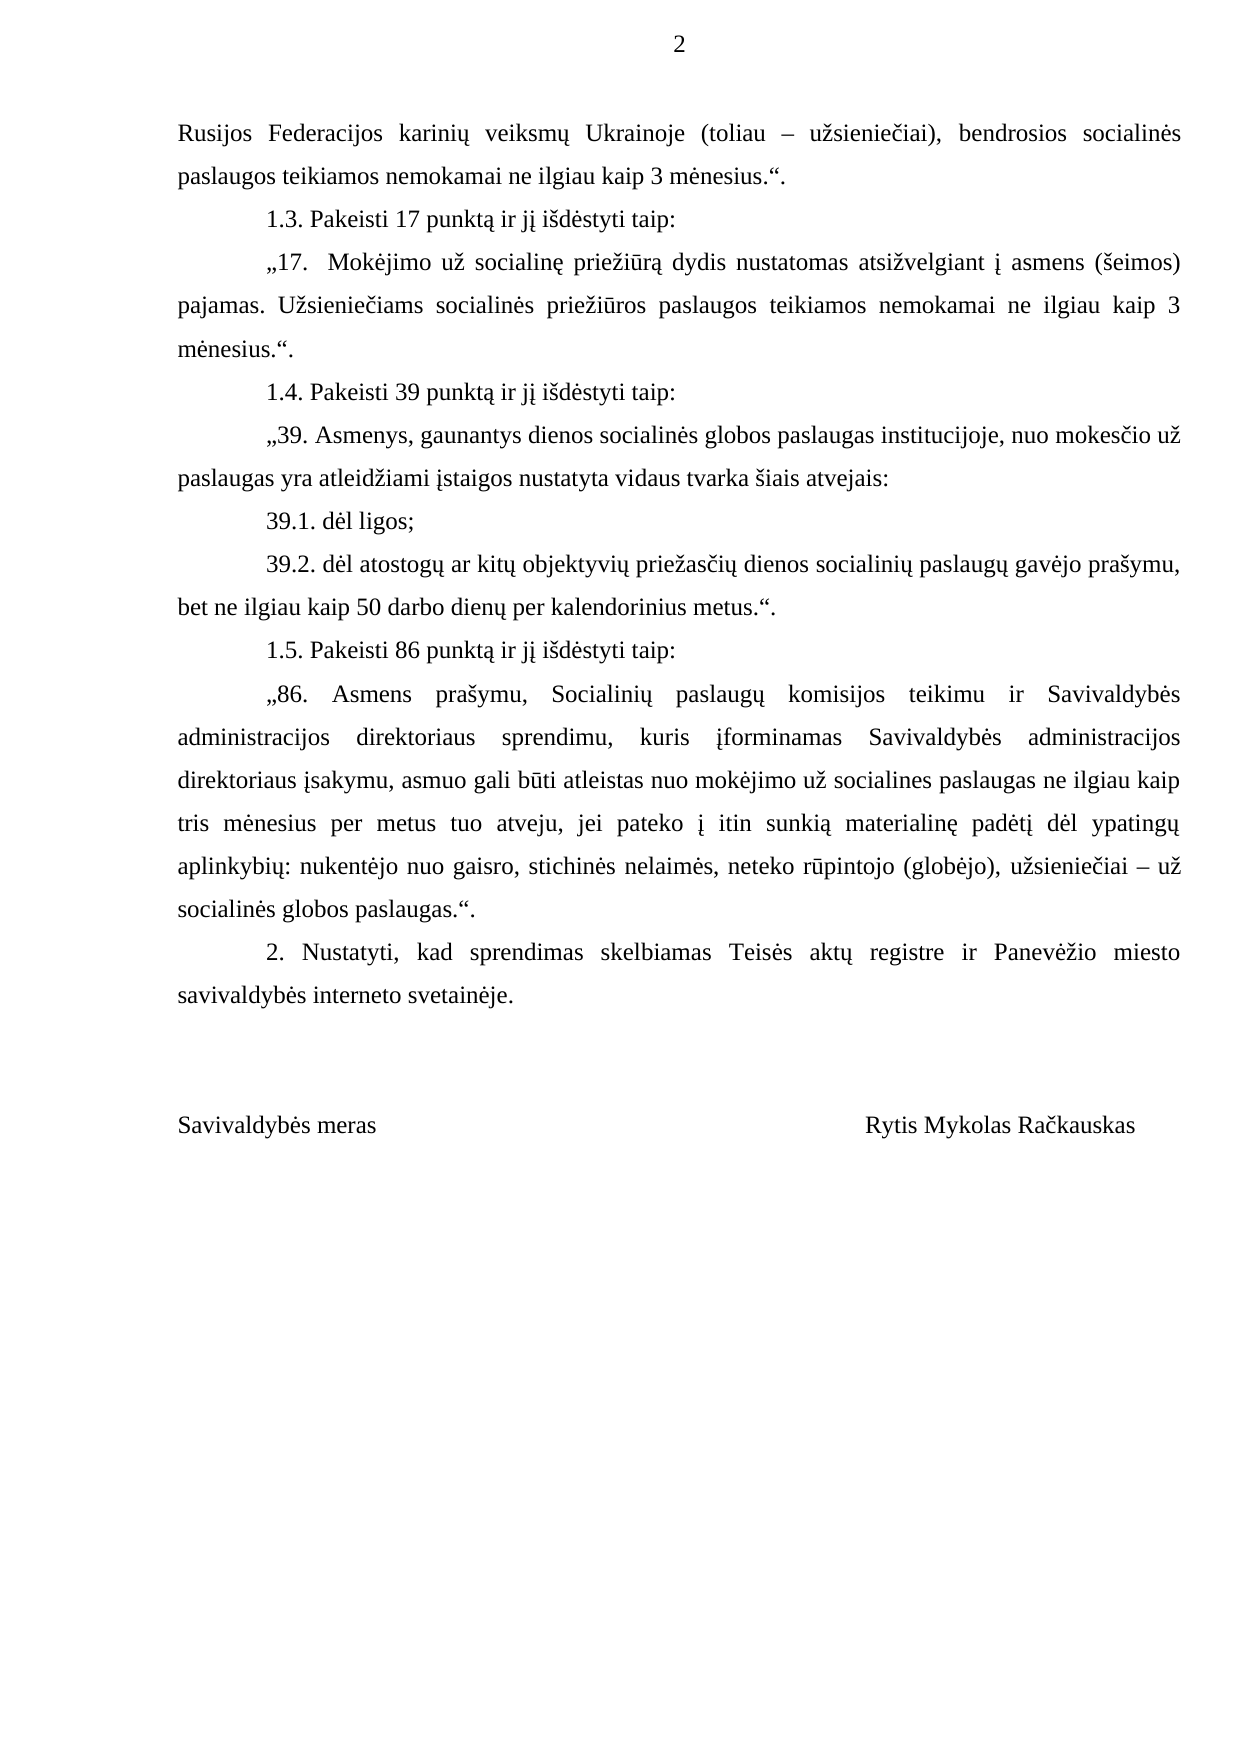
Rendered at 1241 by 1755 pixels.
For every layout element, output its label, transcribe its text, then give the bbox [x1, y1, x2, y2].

text 39.2. dėl atostogų ar kitų objektyvių priežasčių dienos socialinių paslaugų gavėjo prašymu, bet ne ilgiau kaip 50 darbo dienų per kalendorinius metus.“. [177, 549, 1181, 621]
text Rusijos Federacijos karinių veiksmų Ukrainoje (toliau – užsieniečiai), bendrosios socialinės paslaugos teikiamos nemokamai ne ilgiau kaip 3 mėnesius.“. [177, 118, 1181, 190]
text 2. Nustatyti, kad sprendimas skelbiamas Teisės aktų registre ir Panevėžio miesto savivaldybės interneto svetainėje. [177, 937, 1181, 1009]
text „39. Asmenys, gaunantys dienos socialinės globos paslaugas institucijoje, nuo mokesčio už paslaugas yra atleidžiami įstaigos nustatyta vidaus tvarka šiais atvejais: [177, 420, 1181, 492]
text 1.3. Pakeisti 17 punktą ir jį išdėstyti taip: [177, 204, 1181, 233]
text „17. Mokėjimo už socialinę priežiūrą dydis nustatomas atsižvelgiant į asmens (šeimos) pajamas. Užsieniečiams socialinės priežiūros paslaugos teikiamos nemokamai ne ilgiau kaip 3 mėnesius.“. [177, 247, 1181, 362]
text 39.1. dėl ligos; [177, 506, 1181, 535]
text 1.4. Pakeisti 39 punktą ir jį išdėstyti taip: [177, 377, 1181, 406]
text 1.5. Pakeisti 86 punktą ir jį išdėstyti taip: [177, 636, 1181, 664]
text Savivaldybės meras Rytis Mykolas Račkauskas [177, 1110, 1181, 1139]
text „86. Asmens prašymu, Socialinių paslaugų komisijos teikimu ir Savivaldybės administracijos direktoriaus sprendimu, kuris įforminamas Savivaldybės administracijos direktoriaus įsakymu, asmuo gali būti atleistas nuo mokėjimo už socialines paslaugas ne ilgiau kaip tris mėnesius per metus tuo atveju, jei pateko į itin sunkią materialinę padėtį dėl ypatingų aplinkybių: nukentėjo nuo gaisro, stichinės nelaimės, neteko rūpintojo (globėjo), užsieniečiai – už socialinės globos paslaugas.“. [177, 679, 1181, 923]
